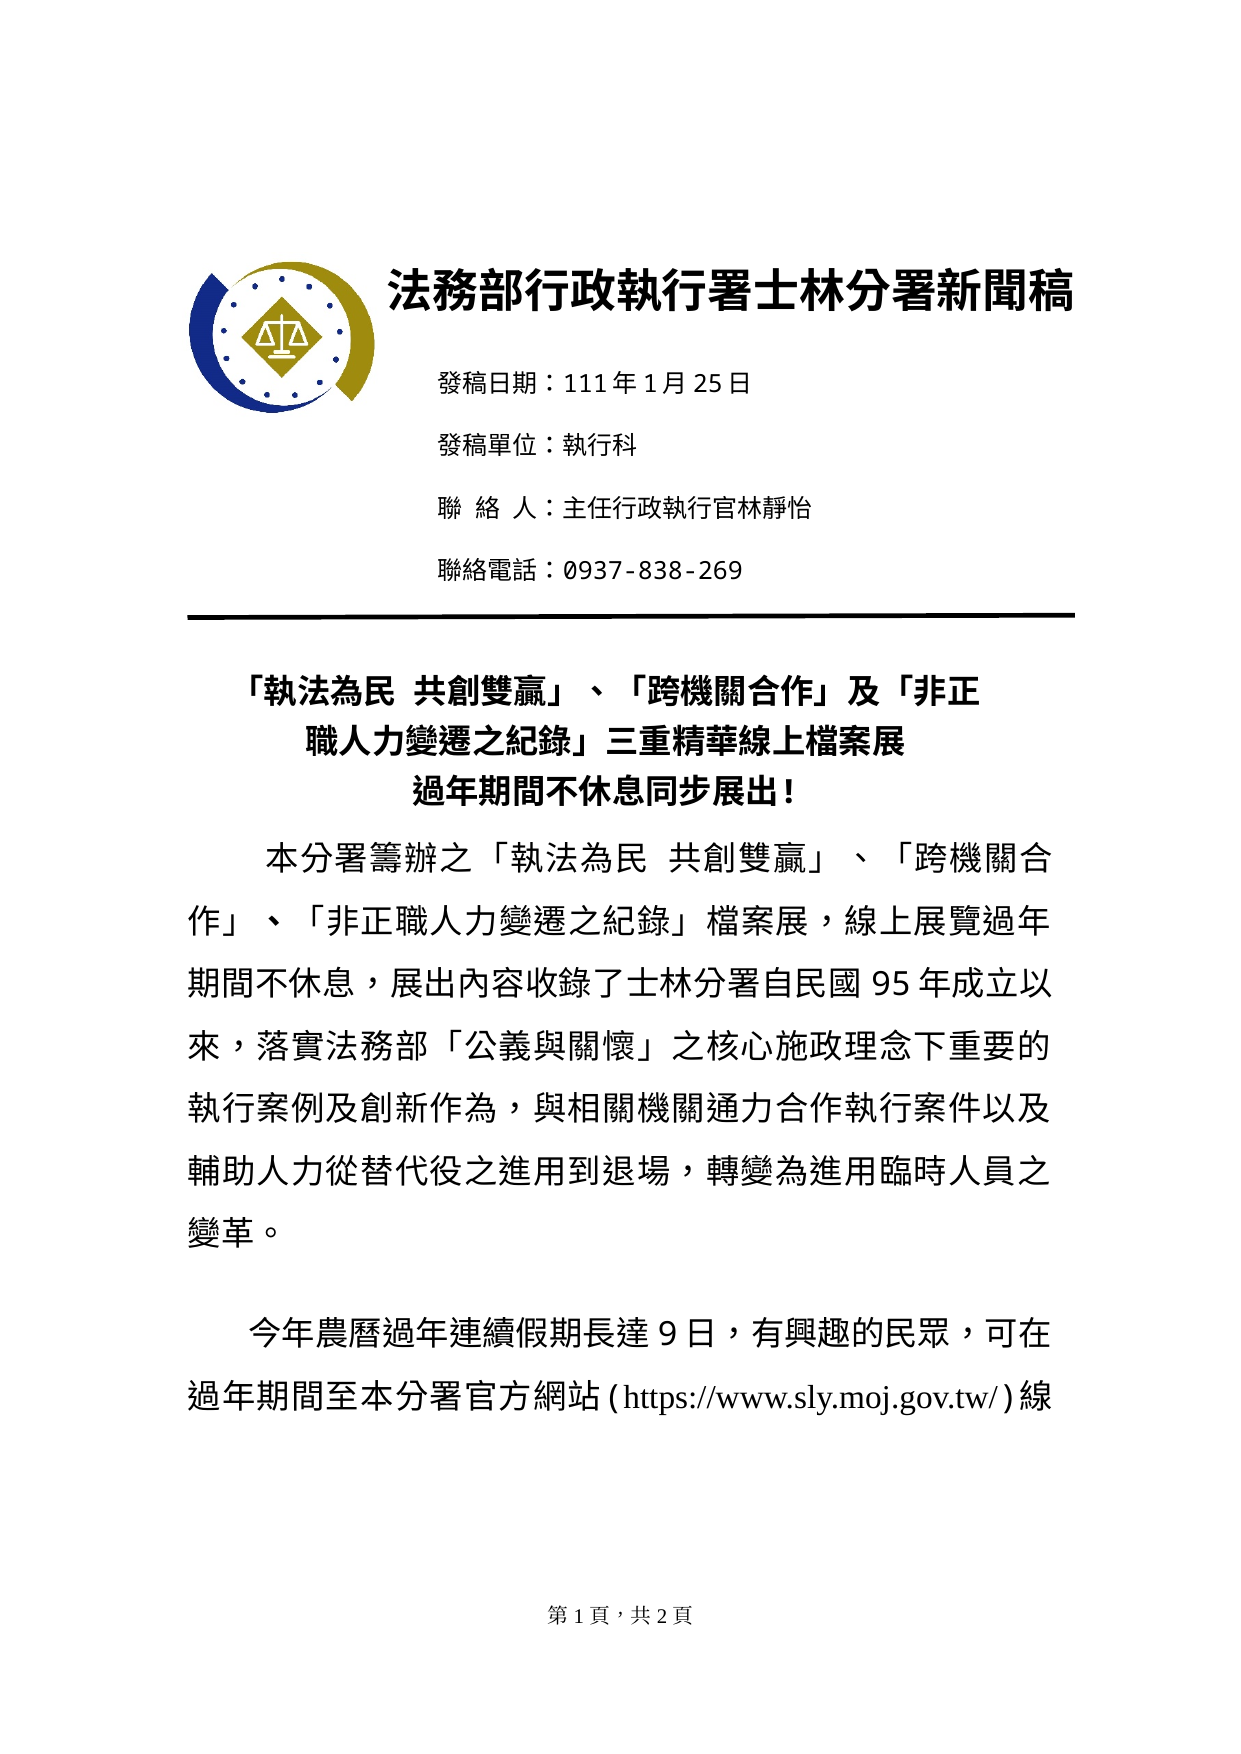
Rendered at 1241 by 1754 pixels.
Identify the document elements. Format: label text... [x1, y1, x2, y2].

text 今年農曆過年連續假期長達9日，有興趣的民眾，可在過年期間至本分署官方網站(https://www.sly.moj.gov.tw/)線上檔案展專區，以深入了解行政執行機關的實際運作情形；本次展覽之內容，有自士林分署95年1月1日成立以來，所辦理過社會各界所矚目的滯欠大戶案件，例如孫○存、劉○英及「復興航空」等案件，以及各項強力執行之專案、關懷弱勢及創新作為之珍貴的歷史檔案及照片。另包括與臺灣士林地方檢察署、臺北市停車管理工程處及臺北市稅捐稽徵處創新合作執行案件，以及非正職人力變遷之紀錄。 [187, 1289, 1053, 1414]
table_header 法務部行政執行署士林分署新聞稿 發稿日期：111年1月25日 發稿單位：執行科 聯 絡 人：主任行政執行官林靜怡 聯絡電話：0937-838-269 [384, 215, 1090, 589]
text 本分署籌辦之「執法為民 共創雙贏」、「跨機關合作」、「非正職人力變遷之紀錄」檔案展，線上展覽過年期間不休息，展出內容收錄了士林分署自民國95年成立以來，落實法務部「公義與關懷」之核心施政理念下重要的執行案例及創新作為，與相關機關通力合作執行案件以及輔助人力從替代役之進用到退場，轉變為進用臨時人員之變革。 [187, 814, 1053, 1252]
text 「執法為民 共創雙贏」、「跨機關合作」及「非正職人力變遷之紀錄」三重精華線上檔案展 [217, 664, 994, 764]
table_header [178, 215, 384, 589]
text 過年期間不休息同步展出! [217, 764, 994, 814]
